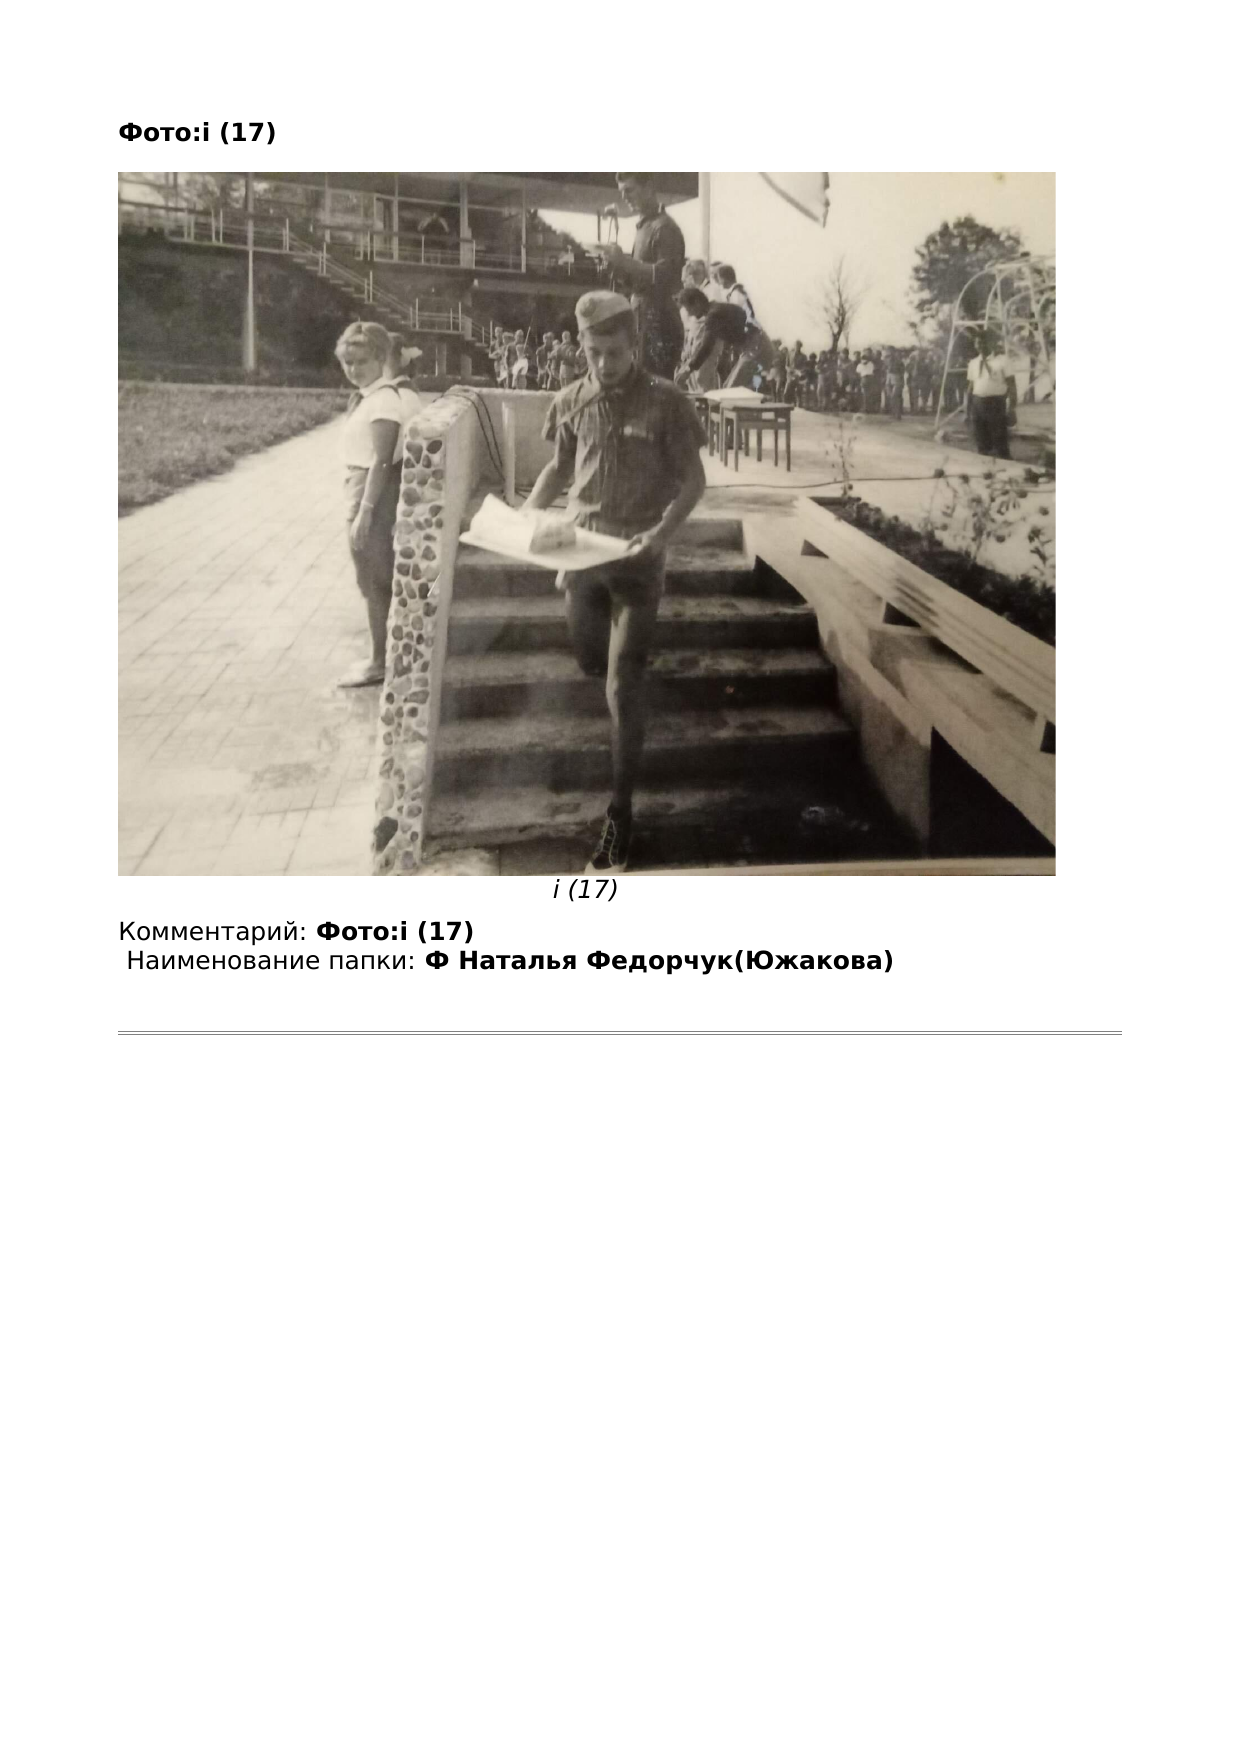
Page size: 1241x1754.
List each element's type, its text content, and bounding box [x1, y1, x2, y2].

picture [118, 172, 1056, 876]
text i (17) [118, 876, 1056, 904]
subtitle Фото:i (17) [118, 118, 1122, 147]
text Комментарий: Фото:i (17) Наименование папки: Ф Наталья Федорчук(Южакова) [118, 917, 1122, 1004]
